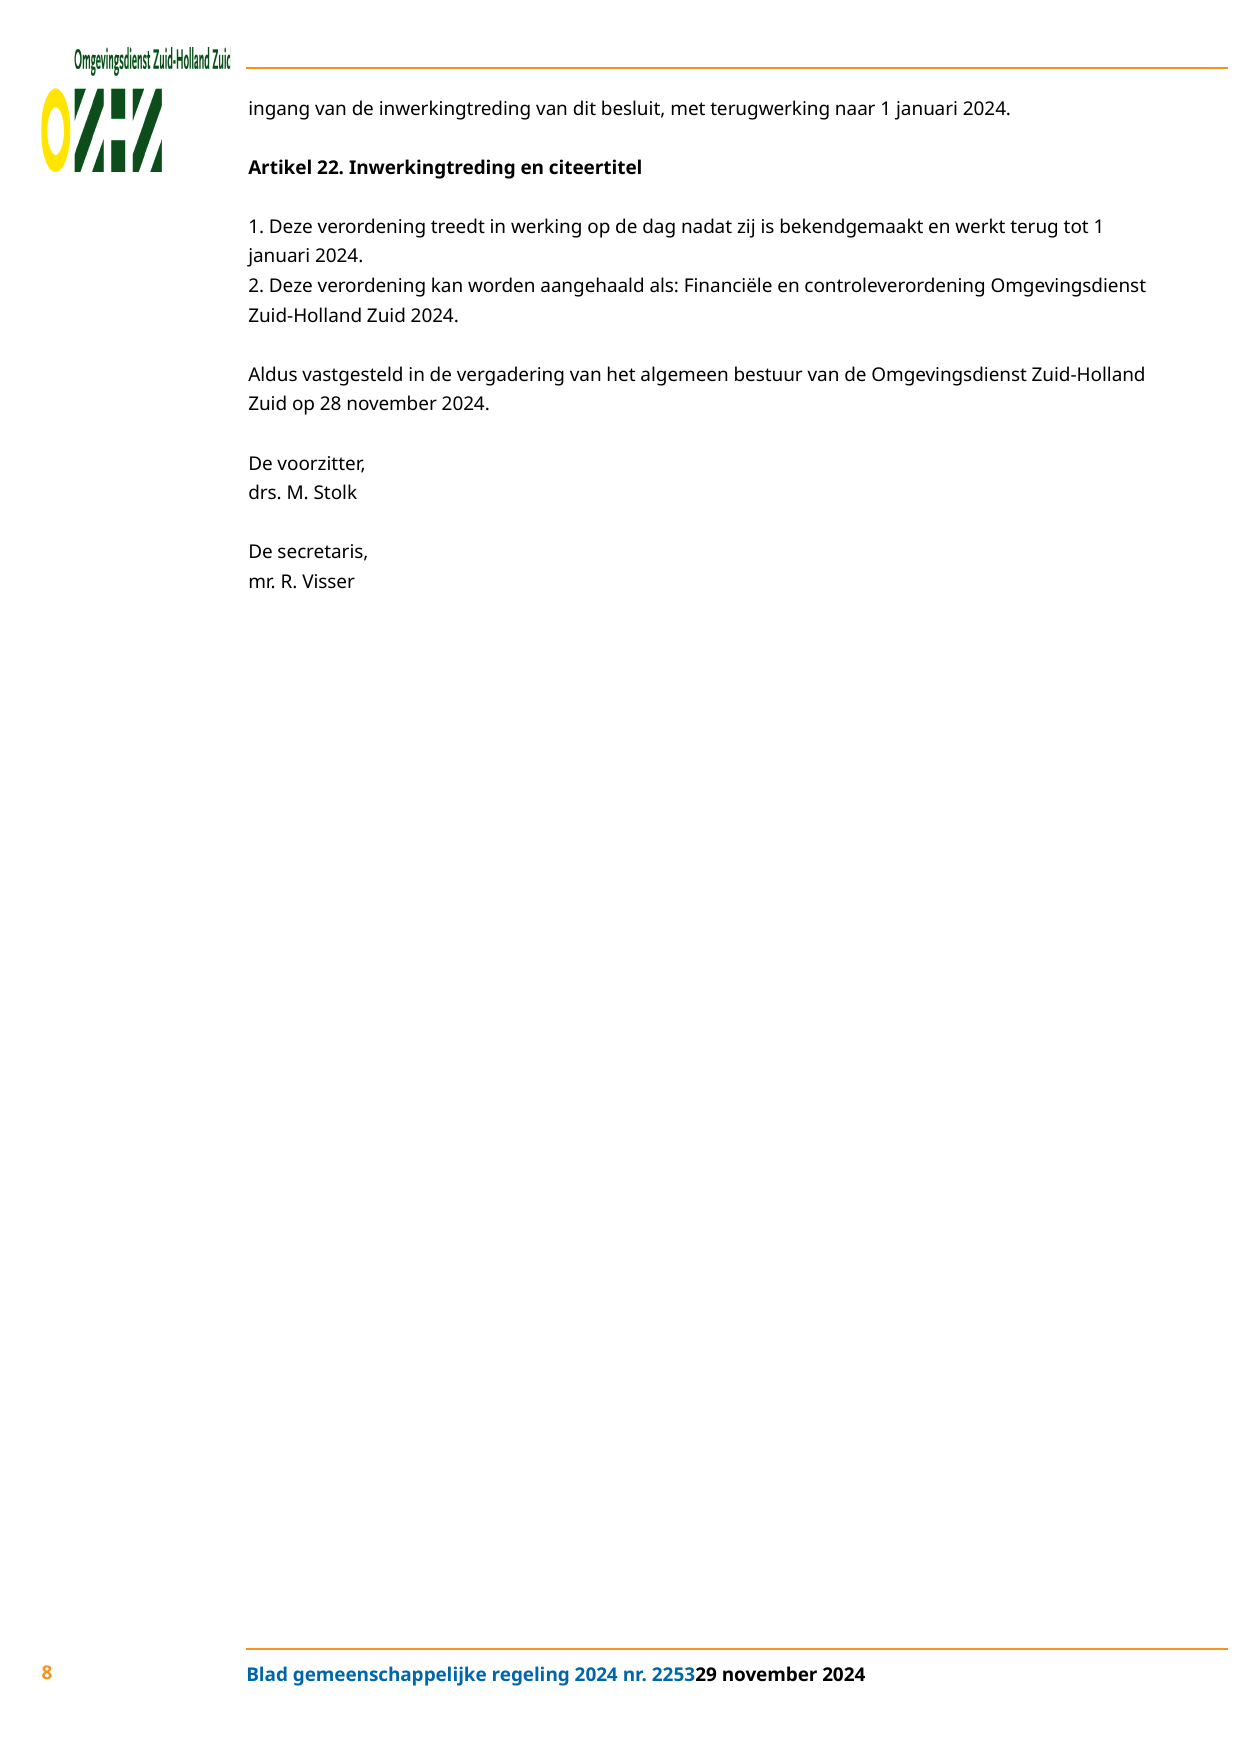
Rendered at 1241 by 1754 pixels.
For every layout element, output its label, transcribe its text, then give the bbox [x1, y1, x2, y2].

text ingang van de inwerkingtreding van dit besluit, met terugwerking naar 1 januari 2024. [248, 95, 1152, 121]
text Aldus vastgesteld in de vergadering van het algemeen bestuur van de Omgevingsdienst Zuid-Holland Zuid op 28 november 2024. [248, 361, 1152, 416]
text 1. Deze verordening treedt in werking op de dag nadat zij is bekendgemaakt en werkt terug tot 1 januari 2024. [248, 213, 1152, 268]
text De voorzitter, [248, 450, 1152, 476]
text mr. R. Visser [248, 568, 1152, 594]
text 2. Deze verordening kan worden aangehaald als: Financiële en controleverordening Omgevingsdienst Zuid-Holland Zuid 2024. [248, 272, 1152, 328]
text De secretaris, [248, 538, 1152, 564]
text Artikel 22. Inwerkingtreding en citeertitel [248, 154, 1152, 180]
text drs. M. Stolk [248, 479, 1152, 505]
picture [41, 47, 231, 172]
